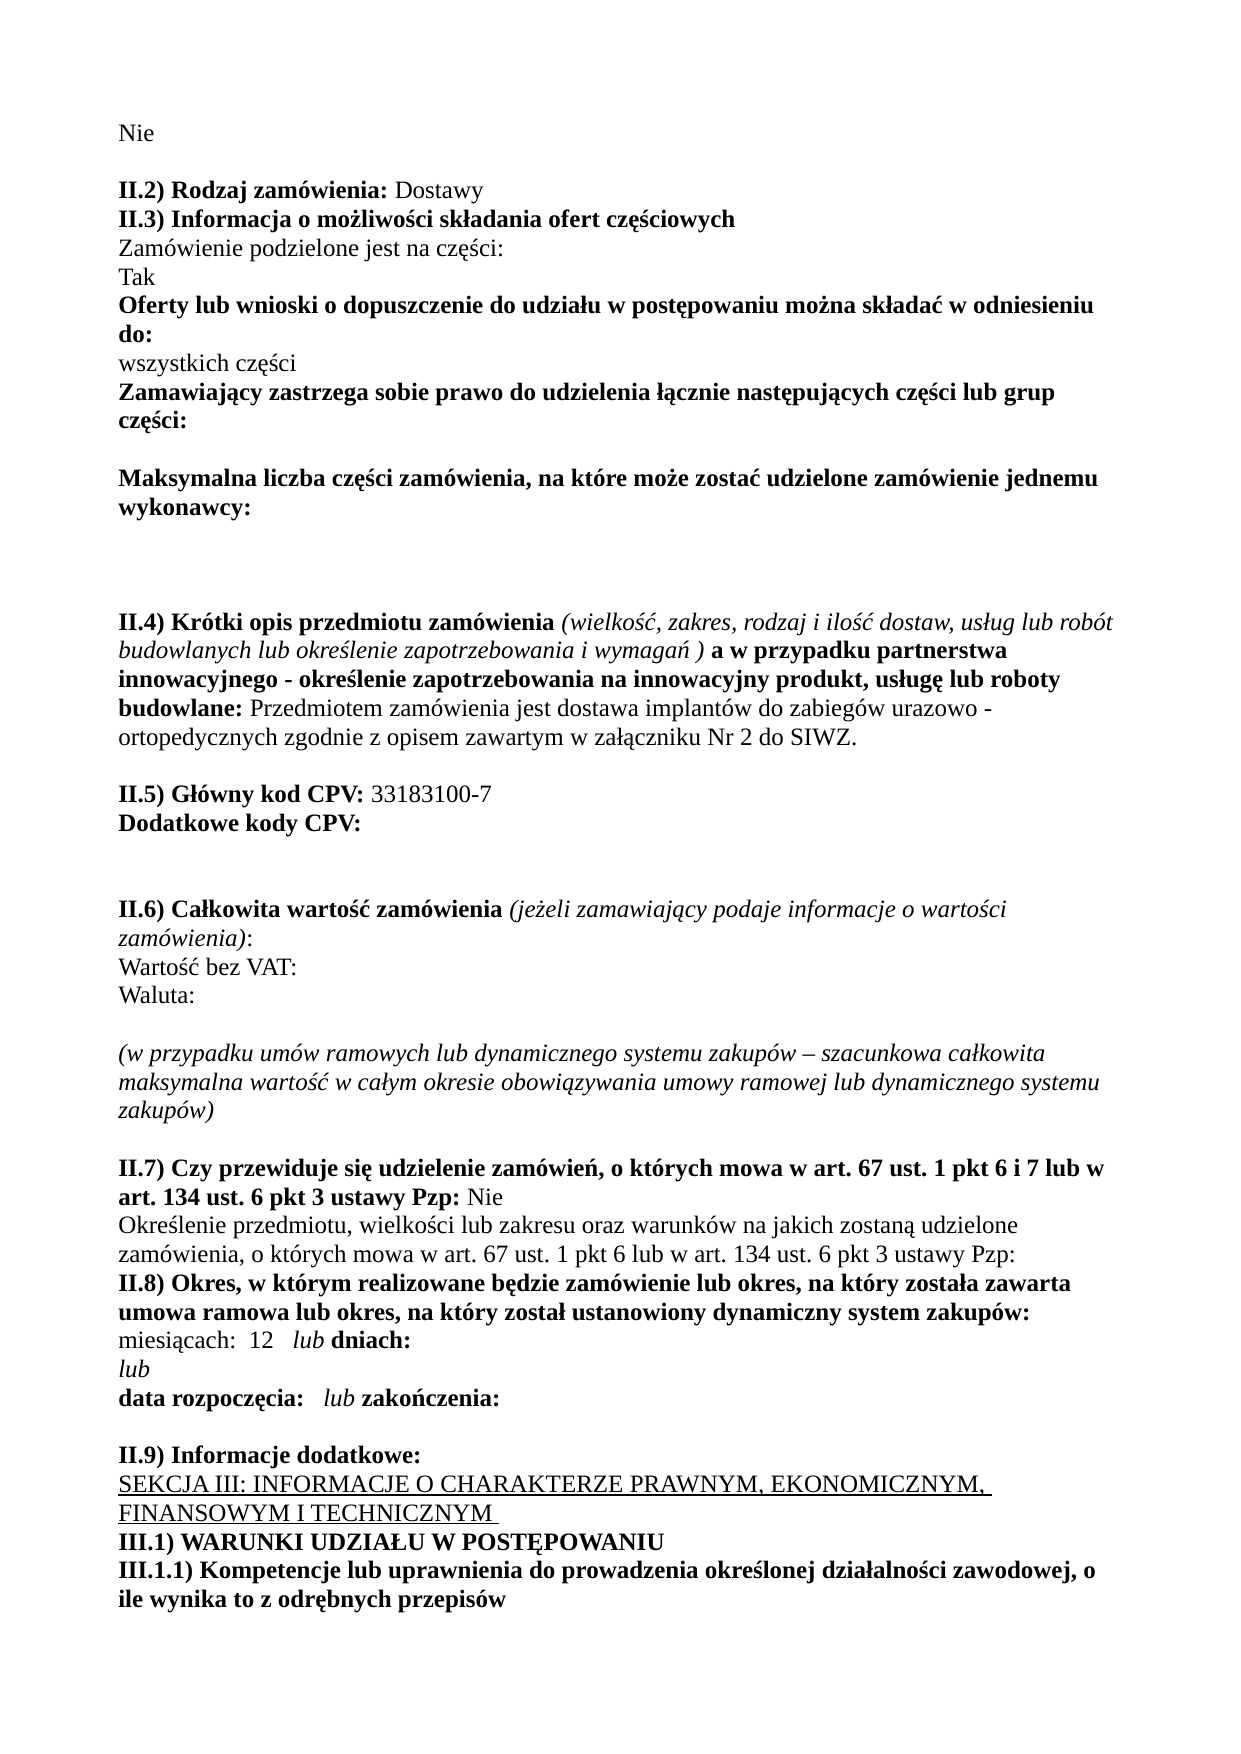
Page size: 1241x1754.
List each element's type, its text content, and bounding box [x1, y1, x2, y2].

text II.2) Rodzaj zamówienia: Dostawy II.3) Informacja o możliwości składania ofert częściowych Zamówienie podzielone jest na części: [118, 147, 1122, 262]
text SEKCJA III: INFORMACJE O CHARAKTERZE PRAWNYM, EKONOMICZNYM, FINANSOWYM I TECHNICZNYM [118, 1469, 1122, 1527]
text Tak Oferty lub wnioski o dopuszczenie do udziału w postępowaniu można składać w odniesieniu do: wszystkich części [118, 262, 1122, 377]
text Nie [118, 118, 1122, 147]
text III.1) WARUNKI UDZIAŁU W POSTĘPOWANIU [118, 1527, 1122, 1556]
text (w przypadku umów ramowych lub dynamicznego systemu zakupów – szacunkowa całkowita maksymalna wartość w całym okresie obowiązywania umowy ramowej lub dynamicznego systemu zakupów) [118, 1009, 1122, 1124]
text Zamawiający zastrzega sobie prawo do udzielenia łącznie następujących części lub grup części: Maksymalna liczba części zamówienia, na które może zostać udzielone zamówienie jednemu wykonawcy: II.4) Krótki opis przedmiotu zamówienia (wielkość, zakres, rodzaj i ilość dostaw, usług lub robót budowlanych lub określenie zapotrzebowania i wymagań ) a w przypadku partnerstwa innowacyjnego - określenie zapotrzebowania na innowacyjny produkt, usługę lub roboty budowlane: Przedmiotem zamówienia jest dostawa implantów do zabiegów urazowo - ortopedycznych zgodnie z opisem zawartym w załączniku Nr 2 do SIWZ. II.5) Główny kod CPV: 33183100-7 Dodatkowe kody CPV: II.6) Całkowita wartość zamówienia (jeżeli zamawiający podaje informacje o wartości zamówienia): Wartość bez VAT: Waluta: [118, 377, 1122, 1009]
text II.7) Czy przewiduje się udzielenie zamówień, o których mowa w art. 67 ust. 1 pkt 6 i 7 lub w art. 134 ust. 6 pkt 3 ustawy Pzp: Nie Określenie przedmiotu, wielkości lub zakresu oraz warunków na jakich zostaną udzielone zamówienia, o których mowa w art. 67 ust. 1 pkt 6 lub w art. 134 ust. 6 pkt 3 ustawy Pzp: II.8) Okres, w którym realizowane będzie zamówienie lub okres, na który została zawarta umowa ramowa lub okres, na który został ustanowiony dynamiczny system zakupów: miesiącach: 12 lub dniach: lub data rozpoczęcia: lub zakończenia: II.9) Informacje dodatkowe: [118, 1124, 1122, 1469]
text III.1.1) Kompetencje lub uprawnienia do prowadzenia określonej działalności zawodowej, o ile wynika to z odrębnych przepisów [118, 1556, 1122, 1613]
